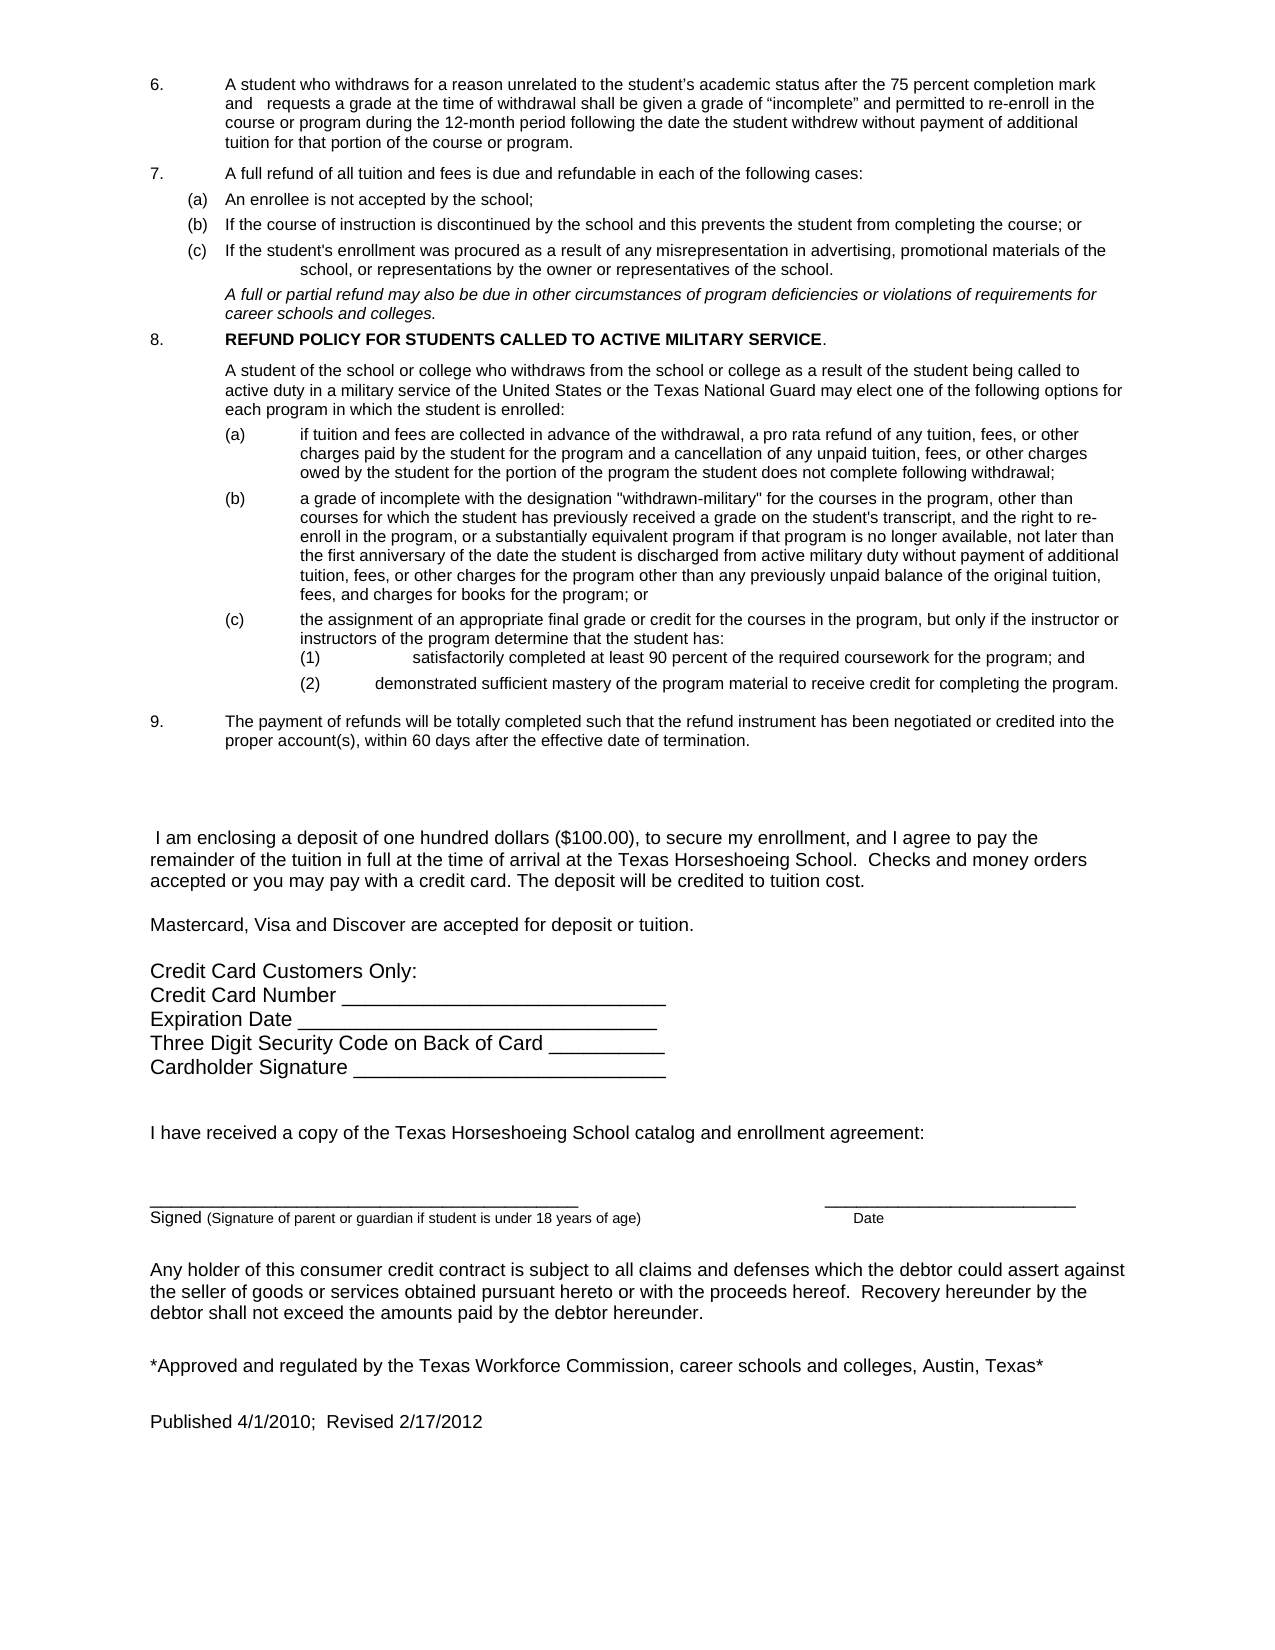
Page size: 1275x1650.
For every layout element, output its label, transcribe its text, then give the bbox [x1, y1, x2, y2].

text Signed (Signature of parent or guardian if student is under 18 years of age) Date [150, 1208, 1125, 1227]
text (b) a grade of incomplete with the designation "withdrawn-military" for the courses in the program, other than courses for which the student has previously received a grade on the student's transcript, and the right to re-enroll in the program, or a substantially equivalent program if that program is no longer available, not later than the first anniversary of the date the student is discharged from active military duty without payment of additional tuition, fees, or other charges for the program other than any previously unpaid balance of the original tuition, fees, and charges for books for the program; or [225, 489, 1125, 604]
text _________________________________________ ________________________ [150, 1186, 1125, 1208]
text I have received a copy of the Texas Horseshoeing School catalog and enrollment agreement: [150, 1122, 1125, 1143]
list If the course of instruction is discontinued by the school and this prevents the student from completing the course; or [187, 215, 1125, 234]
text (a) if tuition and fees are collected in advance of the withdrawal, a pro rata refund of any tuition, fees, or other charges paid by the student for the program and a cancellation of any unpaid tuition, fees, or other charges owed by the student for the portion of the program the student does not complete following withdrawal; [225, 425, 1125, 482]
text Credit Card Number ____________________________ [150, 983, 1125, 1007]
text (1) satisfactorily completed at least 90 percent of the required coursework for the program; and [300, 648, 1125, 667]
text Mastercard, Visa and Discover are accepted for deposit or tuition. [150, 913, 1125, 935]
list If the student's enrollment was procured as a result of any misrepresentation in advertising, promotional materials of the school, or representations by the owner or representatives of the school. [187, 240, 1125, 279]
text Cardholder Signature ___________________________ [150, 1055, 1125, 1079]
text I am enclosing a deposit of one hundred dollars ($100.00), to secure my enrollment, and I agree to pay the remainder of the tuition in full at the time of arrival at the Texas Horseshoeing School. Checks and money orders accepted or you may pay with a credit card. The deposit will be credited to tuition cost. [150, 827, 1125, 892]
text *Approved and regulated by the Texas Workforce Commission, career schools and colleges, Austin, Texas* [150, 1355, 1125, 1377]
text 8. REFUND POLICY FOR STUDENTS CALLED TO ACTIVE MILITARY SERVICE. [150, 329, 1125, 349]
text Three Digit Security Code on Back of Card __________ [150, 1031, 1125, 1055]
text 9. The payment of refunds will be totally completed such that the refund instrument has been negotiated or credited into the proper account(s), within 60 days after the effective date of termination. [150, 712, 1125, 750]
text Expiration Date _______________________________ [150, 1007, 1125, 1031]
text 6. A student who withdraws for a reason unrelated to the student’s academic status after the 75 percent completion mark and requests a grade at the time of withdrawal shall be given a grade of “incomplete” and permitted to re-enroll in the course or program during the 12-month period following the date the student withdrew without payment of additional tuition for that portion of the course or program. [150, 75, 1125, 152]
text Published 4/1/2010; Revised 2/17/2012 [150, 1411, 1125, 1432]
list An enrollee is not accepted by the school; [187, 189, 1125, 209]
text A student of the school or college who withdraws from the school or college as a result of the student being called to active duty in a military service of the United States or the Texas National Guard may elect one of the following options for each program in which the student is enrolled: [225, 361, 1125, 419]
text Any holder of this consumer credit contract is subject to all claims and defenses which the debtor could assert against the seller of goods or services obtained pursuant hereto or with the proceeds hereof. Recovery hereunder by the debtor shall not exceed the amounts paid by the debtor hereunder. [150, 1259, 1125, 1323]
text 7. A full refund of all tuition and fees is due and refundable in each of the following cases: [150, 164, 1125, 183]
text A full or partial refund may also be due in other circumstances of program deficiencies or violations of requirements for career schools and colleges. [225, 285, 1125, 323]
text Credit Card Customers Only: [150, 959, 1125, 983]
text (2) demonstrated sufficient mastery of the program material to receive credit for completing the program. [300, 674, 1125, 693]
text (c) the assignment of an appropriate final grade or credit for the courses in the program, but only if the instructor or instructors of the program determine that the student has: [225, 610, 1125, 648]
